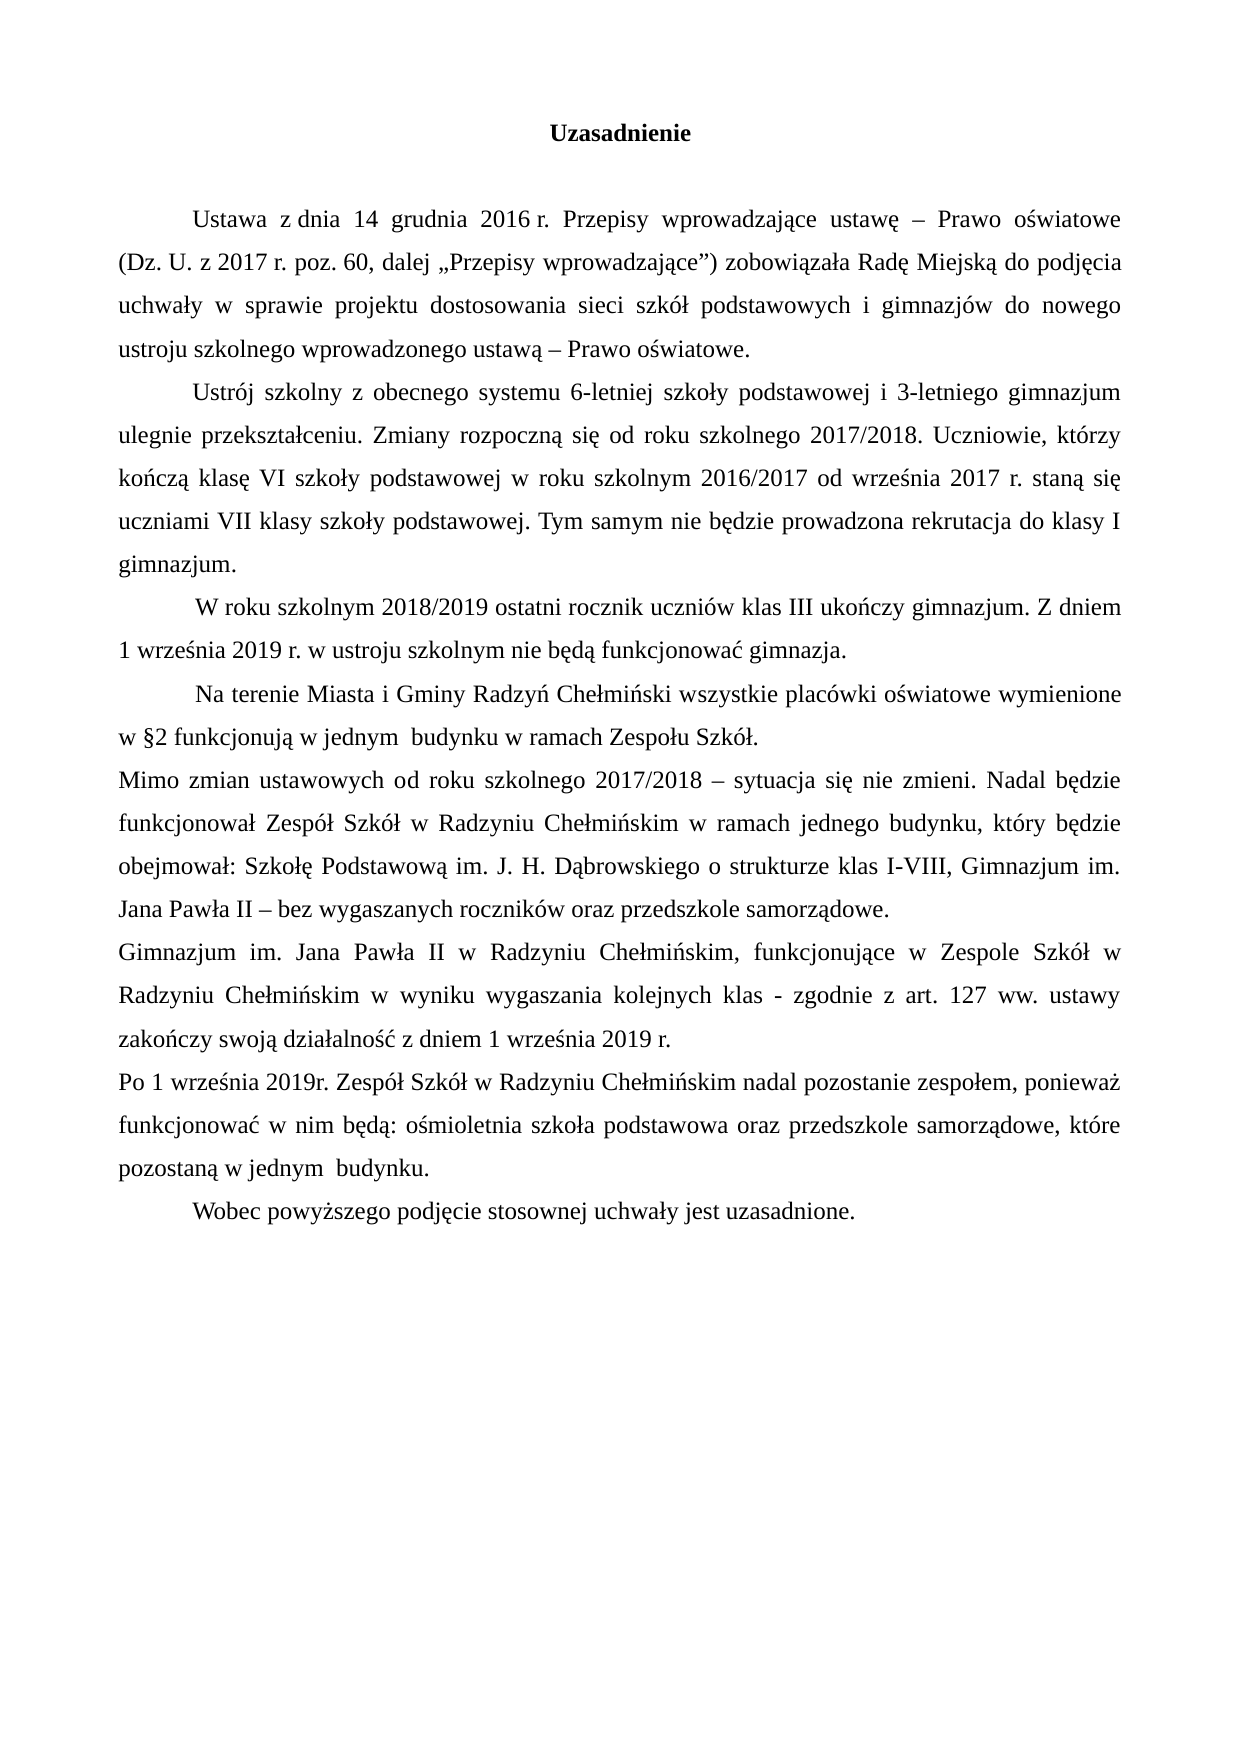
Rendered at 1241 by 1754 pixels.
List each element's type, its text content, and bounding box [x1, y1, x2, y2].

text Ustrój szkolny z obecnego systemu 6-letniej szkoły podstawowej i 3-letniego gimnazjum ulegnie przekształceniu. Zmiany rozpoczną się od roku szkolnego 2017/2018. Uczniowie, którzy kończą klasę VI szkoły podstawowej w roku szkolnym 2016/2017 od września 2017 r. staną się uczniami VII klasy szkoły podstawowej. Tym samym nie będzie prowadzona rekrutacja do klasy I gimnazjum. [118, 377, 1122, 578]
text Uzasadnienie [118, 118, 1122, 147]
text Po 1 września 2019r. Zespół Szkół w Radzyniu Chełmińskim nadal pozostanie zespołem, ponieważ funkcjonować w nim będą: ośmioletnia szkoła podstawowa oraz przedszkole samorządowe, które pozostaną w jednym budynku. [118, 1067, 1122, 1182]
text W roku szkolnym 2018/2019 ostatni rocznik uczniów klas III ukończy gimnazjum. Z dniem 1 września 2019 r. w ustroju szkolnym nie będą funkcjonować gimnazja. [118, 592, 1122, 664]
text Ustawa z dnia 14 grudnia 2016 r. Przepisy wprowadzające ustawę – Prawo oświatowe (Dz. U. z 2017 r. poz. 60, dalej „Przepisy wprowadzające”) zobowiązała Radę Miejską do podjęcia uchwały w sprawie projektu dostosowania sieci szkół podstawowych i gimnazjów do nowego ustroju szkolnego wprowadzonego ustawą – Prawo oświatowe. [118, 204, 1122, 362]
text Gimnazjum im. Jana Pawła II w Radzyniu Chełmińskim, funkcjonujące w Zespole Szkół w Radzyniu Chełmińskim w wyniku wygaszania kolejnych klas - zgodnie z art. 127 ww. ustawy zakończy swoją działalność z dniem 1 września 2019 r. [118, 937, 1122, 1052]
text Na terenie Miasta i Gminy Radzyń Chełmiński wszystkie placówki oświatowe wymienione w §2 funkcjonują w jednym budynku w ramach Zespołu Szkół. [118, 679, 1122, 751]
text Mimo zmian ustawowych od roku szkolnego 2017/2018 – sytuacja się nie zmieni. Nadal będzie funkcjonował Zespół Szkół w Radzyniu Chełmińskim w ramach jednego budynku, który będzie obejmował: Szkołę Podstawową im. J. H. Dąbrowskiego o strukturze klas I-VIII, Gimnazjum im. Jana Pawła II – bez wygaszanych roczników oraz przedszkole samorządowe. [118, 765, 1122, 923]
text Wobec powyższego podjęcie stosownej uchwały jest uzasadnione. [118, 1196, 1122, 1225]
